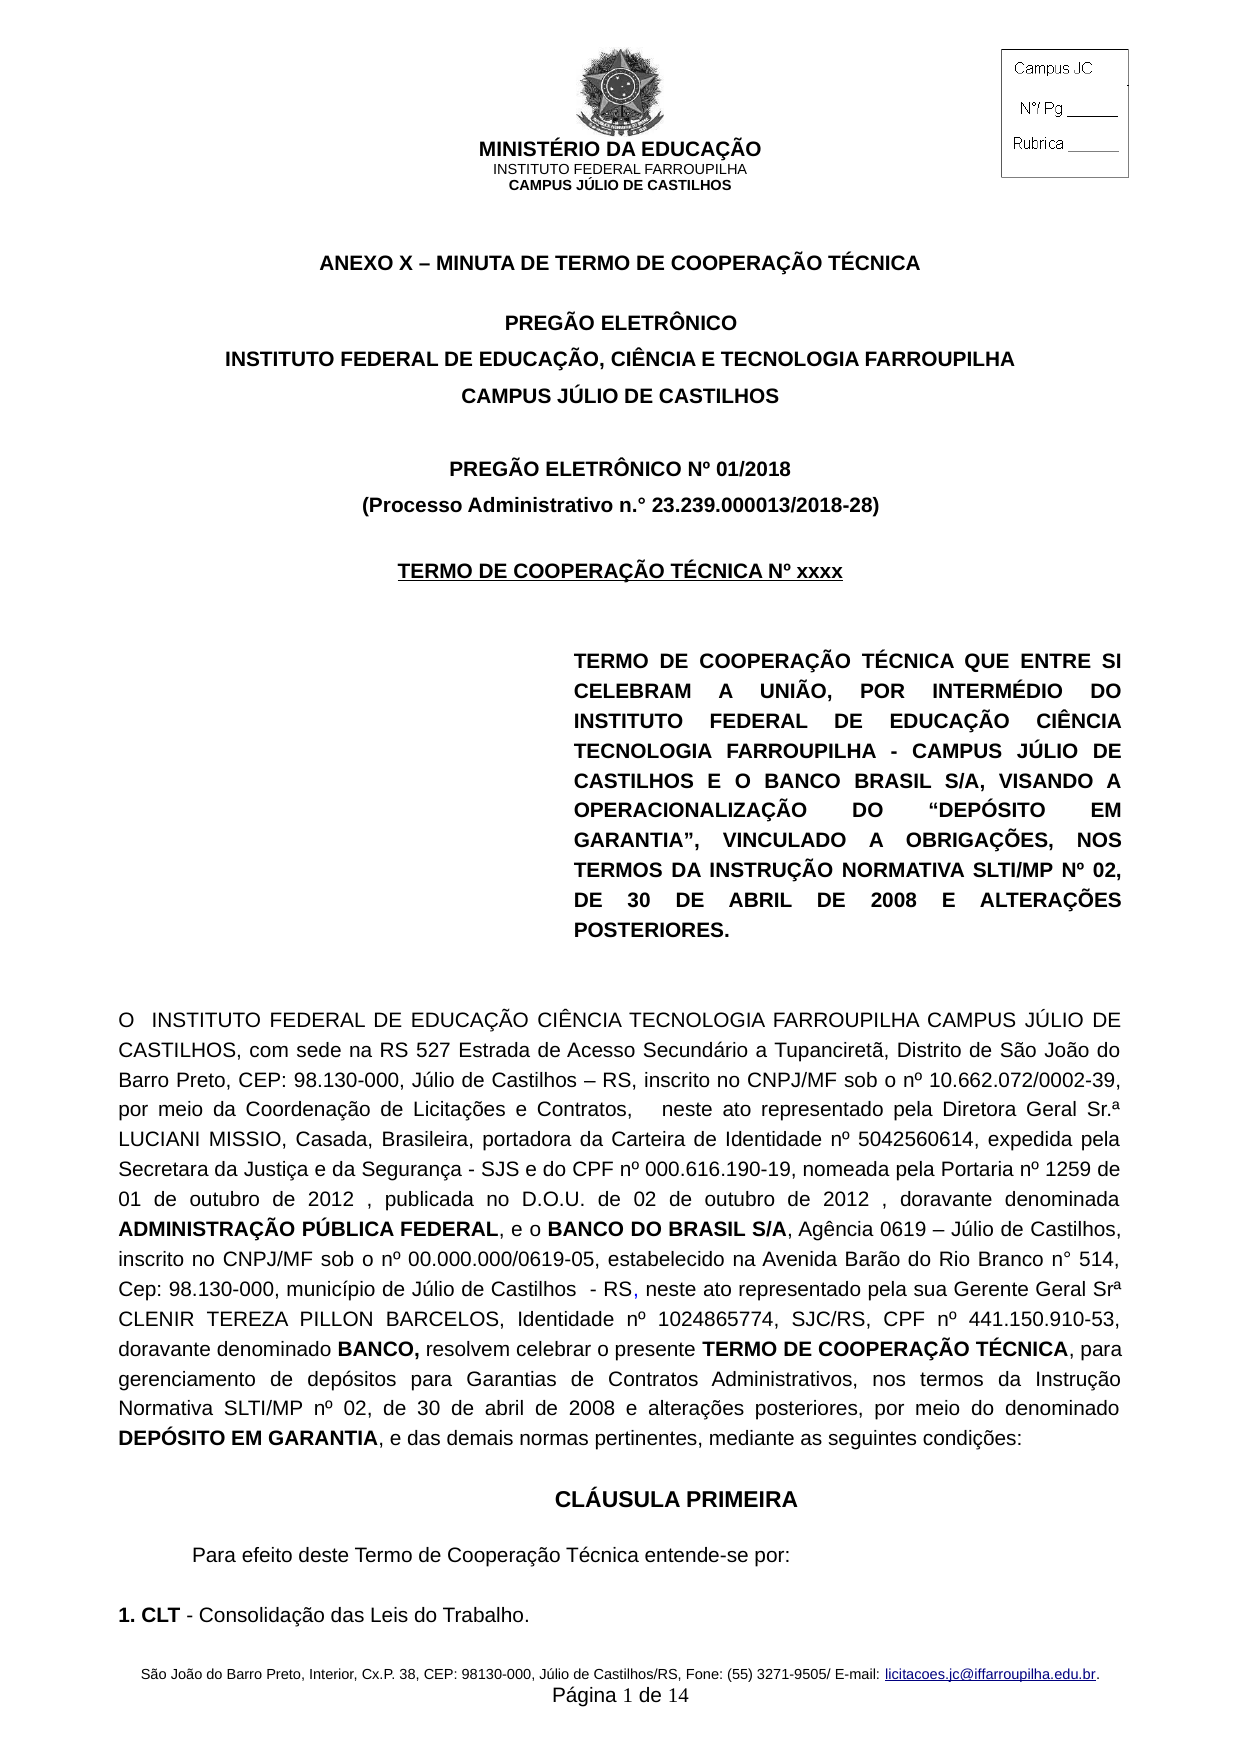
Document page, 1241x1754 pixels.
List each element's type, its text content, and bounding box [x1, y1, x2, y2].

text PREGÃO ELETRÔNICO Nº 01/2018 [118, 456, 1122, 480]
text TERMO DE COOPERAÇÃO TÉCNICA Nº xxxx [118, 559, 1122, 583]
text INSTITUTO FEDERAL DE EDUCAÇÃO, CIÊNCIA E TECNOLOGIA FARROUPILHA [118, 347, 1122, 371]
subtitle CLÁUSULA PRIMEIRA [231, 1486, 1122, 1512]
text O INSTITUTO FEDERAL DE EDUCAÇÃO CIÊNCIA TECNOLOGIA FARROUPILHA CAMPUS JÚLIO DE CASTILHOS, com sede na RS 527 Estrada de Acesso Secundário a Tupanciretã, Distrito de São João do Barro Preto, CEP: 98.130-000, Júlio de Castilhos – RS, inscrito no CNPJ/MF sob o nº 10.662.072/0002-39, por meio da Coordenação de Licitações e Contratos, neste ato representado pela Diretora Geral Sr.ª LUCIANI MISSIO, Casada, Brasileira, portadora da Carteira de Identidade nº 5042560614, expedida pela Secretara da Justiça e da Segurança - SJS e do CPF nº 000.616.190-19, nomeada pela Portaria nº 1259 de 01 de outubro de 2012 , publicada no D.O.U. de 02 de outubro de 2012 , doravante denominada ADMINISTRAÇÃO PÚBLICA FEDERAL, e o BANCO DO BRASIL S/A, Agência 0619 – Júlio de Castilhos, inscrito no CNPJ/MF sob o nº 00.000.000/0619-05, estabelecido na Avenida Barão do Rio Branco n° 514, Cep: 98.130-000, município de Júlio de Castilhos - RS, neste ato representado pela sua Gerente Geral Srª CLENIR TEREZA PILLON BARCELOS, Identidade nº 1024865774, SJC/RS, CPF nº 441.150.910-53, doravante denominado BANCO, resolvem celebrar o presente TERMO DE COOPERAÇÃO TÉCNICA, para gerenciamento de depósitos para Garantias de Contratos Administrativos, nos termos da Instrução Normativa SLTI/MP nº 02, de 30 de abril de 2008 e alterações posteriores, por meio do denominado DEPÓSITO EM GARANTIA, e das demais normas pertinentes, mediante as seguintes condições: [118, 1008, 1122, 1450]
text TERMO DE COOPERAÇÃO TÉCNICA QUE ENTRE SI CELEBRAM A UNIÃO, POR INTERMÉDIO DO INSTITUTO FEDERAL DE EDUCAÇÃO CIÊNCIA TECNOLOGIA FARROUPILHA - CAMPUS JÚLIO DE CASTILHOS E O BANCO BRASIL S/A, VISANDO A OPERACIONALIZAÇÃO DO “DEPÓSITO EM GARANTIA”, VINCULADO A OBRIGAÇÕES, NOS TERMOS DA INSTRUÇÃO NORMATIVA SLTI/MP Nº 02, DE 30 DE ABRIL DE 2008 E ALTERAÇÕES POSTERIORES. [573, 649, 1122, 942]
text Para efeito deste Termo de Cooperação Técnica entende-se por: [118, 1543, 1122, 1567]
text CAMPUS JÚLIO DE CASTILHOS [118, 383, 1122, 407]
text PREGÃO ELETRÔNICO [118, 311, 1124, 334]
text 1. CLT - Consolidação das Leis do Trabalho. [118, 1603, 1122, 1627]
text (Processo Administrativo n.° 23.239.000013/2018-28) [118, 493, 1124, 517]
text ANEXO X – MINUTA DE TERMO DE COOPERAÇÃO TÉCNICA [118, 251, 1122, 275]
